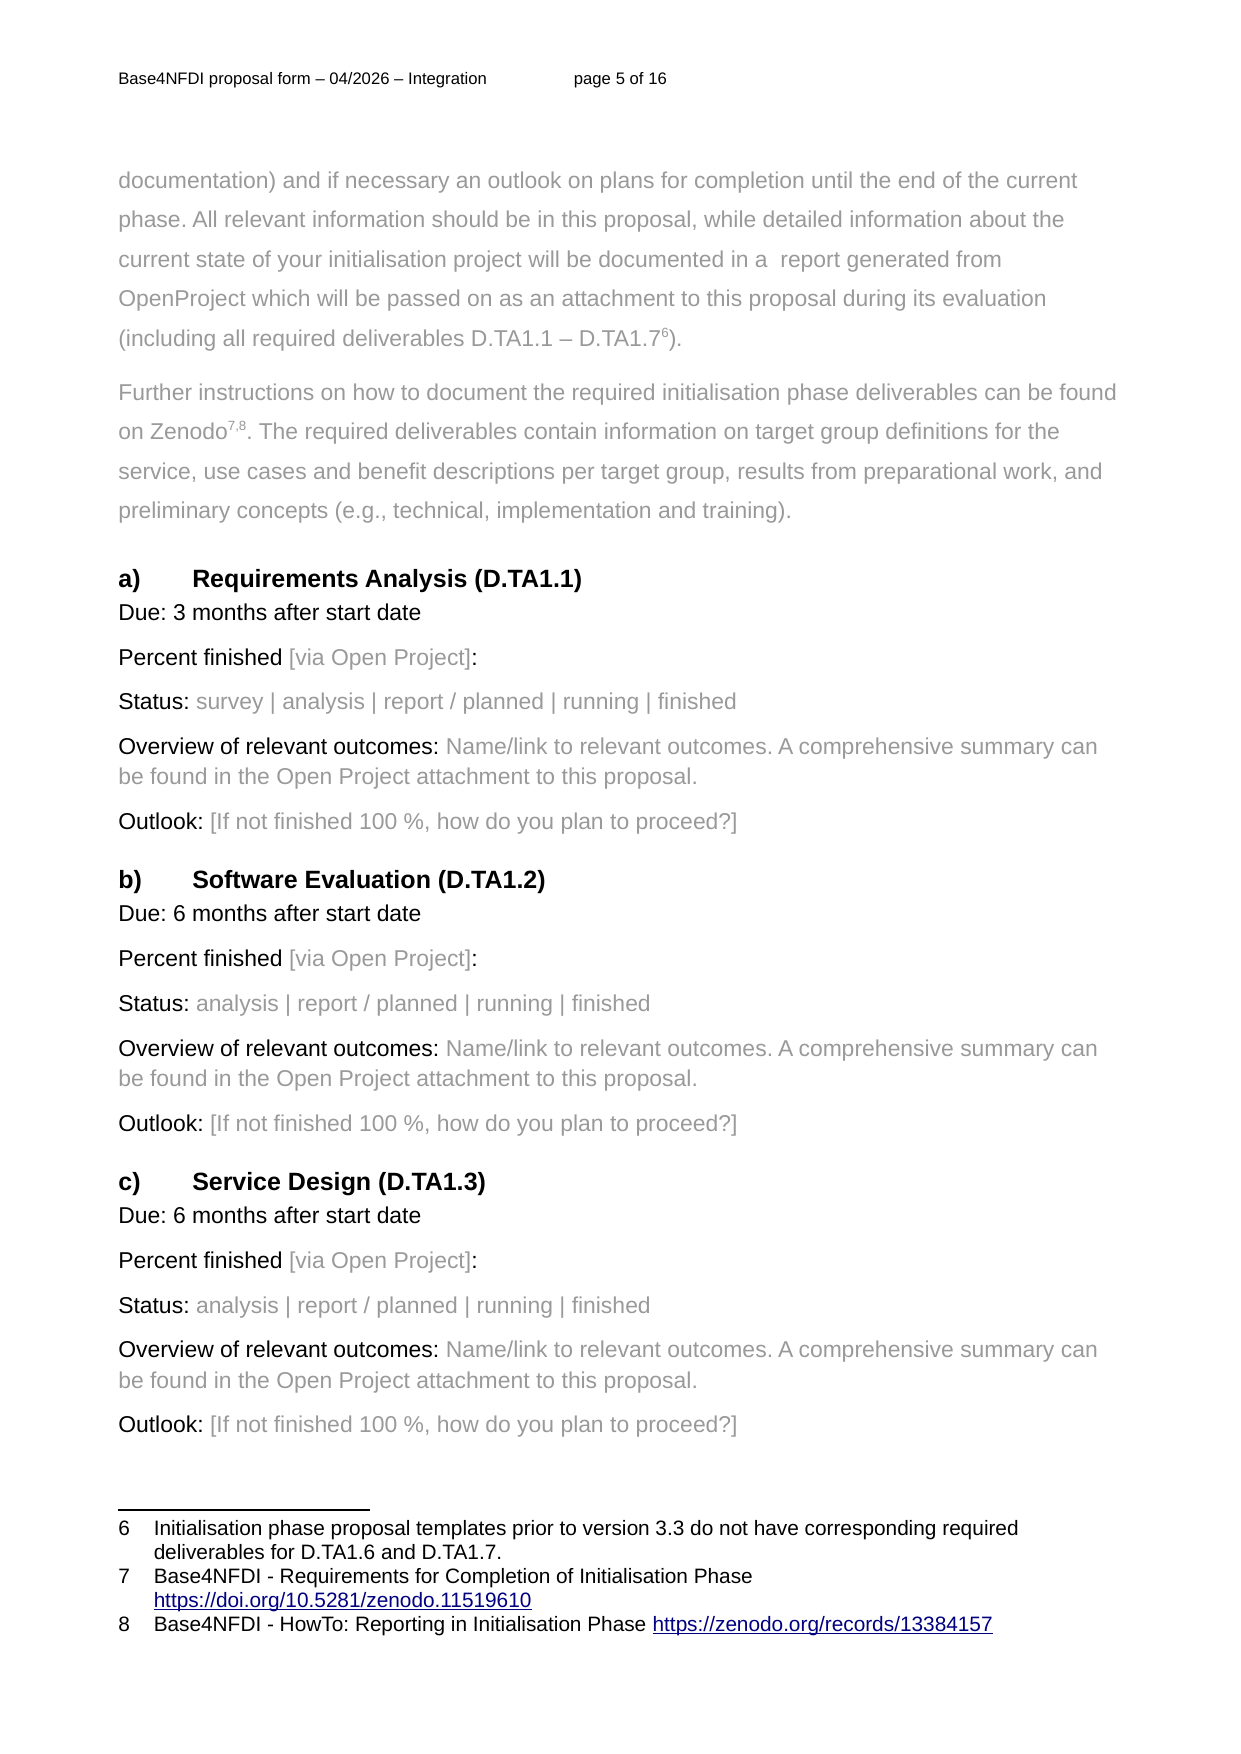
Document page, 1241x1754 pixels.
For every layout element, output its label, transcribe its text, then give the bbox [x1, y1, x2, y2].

subtitle Requirements Analysis (D.TA1.1) [118, 564, 1122, 592]
text Initialisation phase proposal templates prior to version 3.3 do not have corresponding required deliverables for D.TA1.6 and D.TA1.7. [118, 1516, 1122, 1564]
text Percent finished [via Open Project]: [118, 945, 1122, 971]
text Status: analysis | report / planned | running | finished [118, 1292, 1122, 1318]
text Status: survey | analysis | report / planned | running | finished [118, 688, 1122, 714]
subtitle Software Evaluation (D.TA1.2) [118, 865, 1122, 894]
text Outlook: [If not finished 100 %, how do you plan to proceed?] [118, 1411, 1122, 1438]
text Base4NFDI - Requirements for Completion of Initialisation Phase https://doi.org/10.5281/zenodo.11519610 [118, 1564, 1122, 1612]
text Outlook: [If not finished 100 %, how do you plan to proceed?] [118, 1110, 1122, 1136]
text documentation) and if necessary an outlook on plans for completion until the end of the current phase. All relevant information should be in this proposal, while detailed information about the current state of your initialisation project will be documented in a report generated from OpenProject which will be passed on as an attachment to this proposal during its evaluation (including all required deliverables D.TA1.1 – D.TA1.7). [118, 167, 1122, 351]
text Overview of relevant outcomes: Name/link to relevant outcomes. A comprehensive summary can be found in the Open Project attachment to this proposal. [118, 733, 1122, 789]
text Overview of relevant outcomes: Name/link to relevant outcomes. A comprehensive summary can be found in the Open Project attachment to this proposal. [118, 1035, 1122, 1091]
text Base4NFDI - HowTo: Reporting in Initialisation Phase https://zenodo.org/records/13384157 [118, 1612, 1122, 1636]
text Due: 3 months after start date [118, 599, 1122, 625]
text Percent finished [via Open Project]: [118, 643, 1122, 670]
text Further instructions on how to document the required initialisation phase deliverables can be found on Zenodo,. The required deliverables contain information on target group definitions for the service, use cases and benefit descriptions per target group, results from preparational work, and preliminary concepts (e.g., technical, implementation and training). [118, 379, 1122, 523]
text Outlook: [If not finished 100 %, how do you plan to proceed?] [118, 808, 1122, 834]
text Percent finished [via Open Project]: [118, 1247, 1122, 1273]
text Due: 6 months after start date [118, 1202, 1122, 1228]
subtitle Service Design (D.TA1.3) [118, 1167, 1122, 1196]
text Due: 6 months after start date [118, 900, 1122, 927]
text Overview of relevant outcomes: Name/link to relevant outcomes. A comprehensive summary can be found in the Open Project attachment to this proposal. [118, 1336, 1122, 1393]
text Status: analysis | report / planned | running | finished [118, 990, 1122, 1016]
